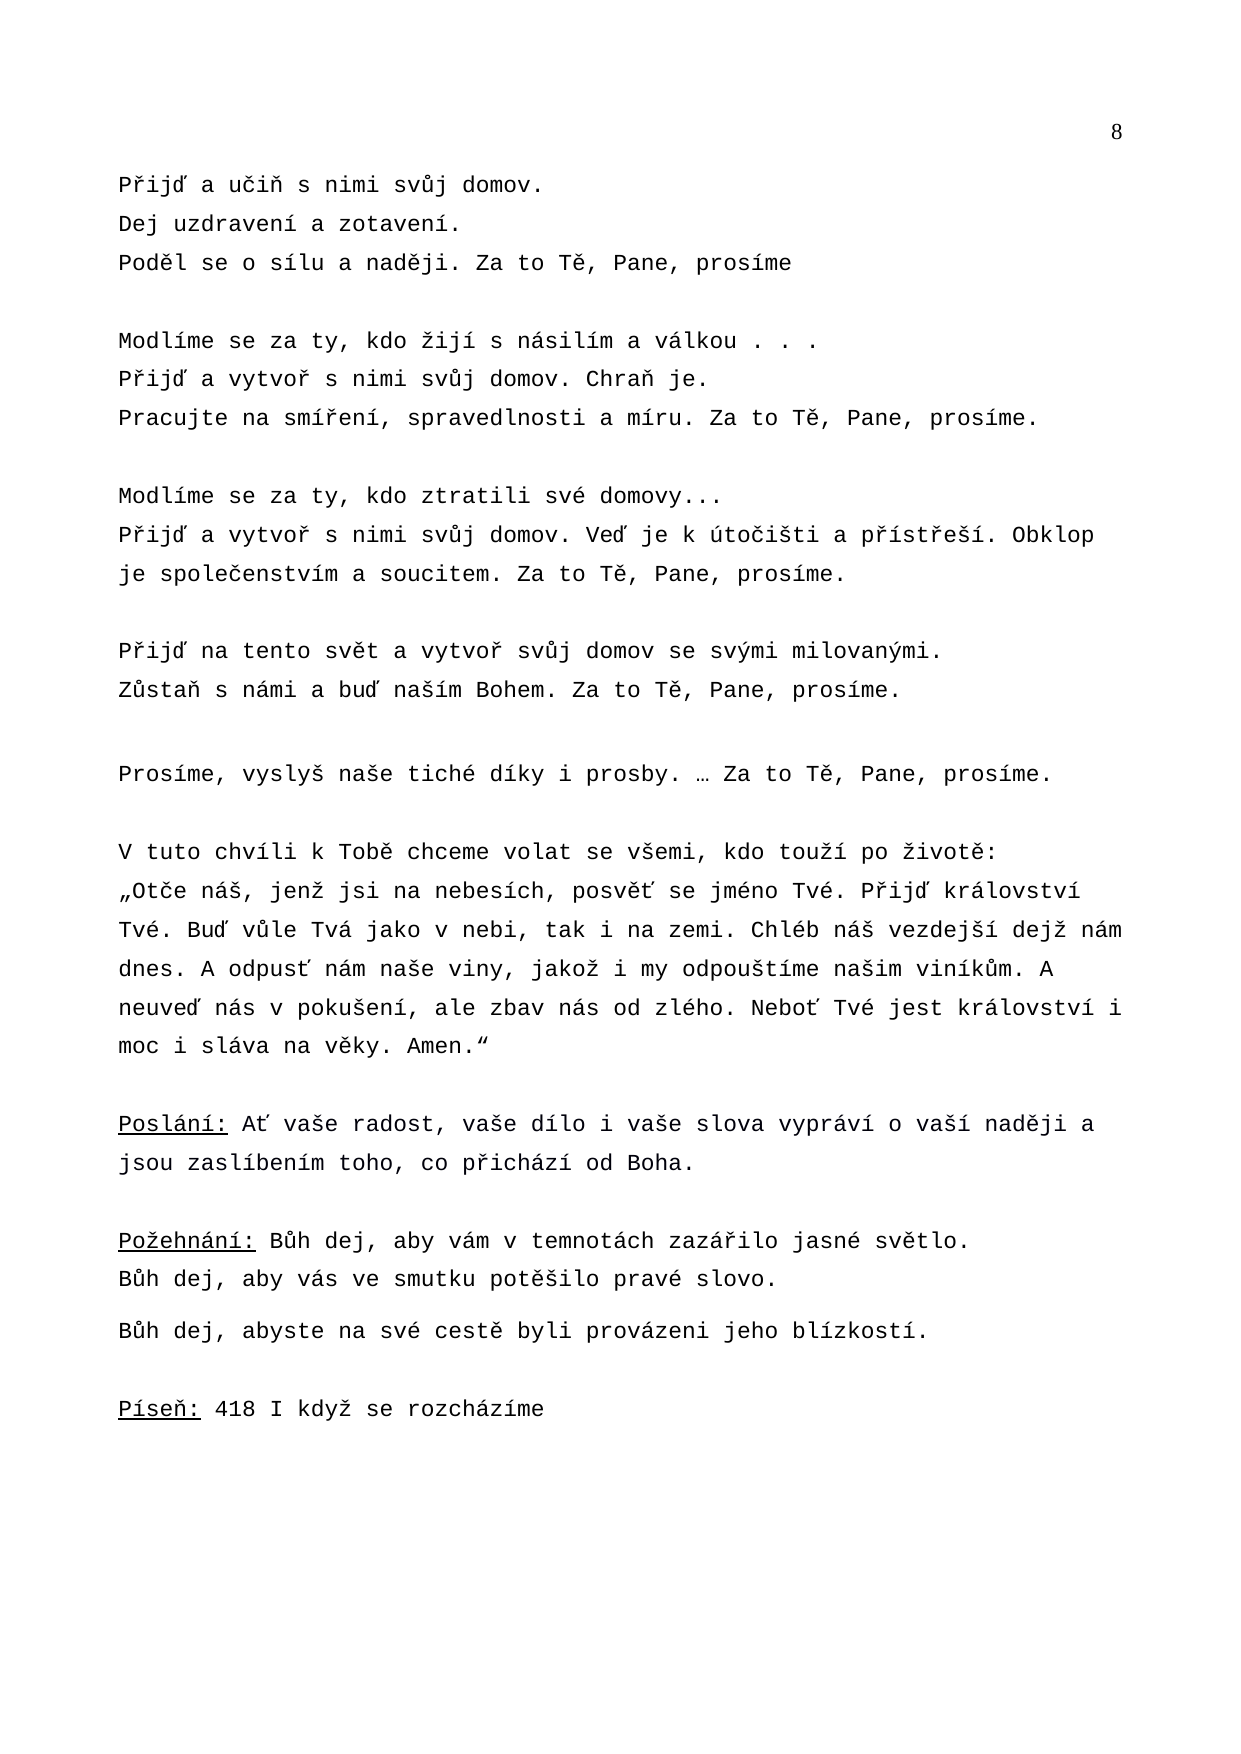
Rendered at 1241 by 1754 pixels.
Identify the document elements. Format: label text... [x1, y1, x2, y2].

text V tuto chvíli k Tobě chceme volat se všemi, kdo touží po životě: [118, 840, 1122, 866]
text Prosíme, vyslyš naše tiché díky i prosby. … Za to Tě, Pane, prosíme. [118, 762, 1122, 788]
text Poslání: Ať vaše radost, vaše dílo i vaše slova vypráví o vaší naději a jsou zaslíbením toho, co přichází od Boha. [118, 1112, 1122, 1177]
text Bůh dej, aby vás ve smutku potěšilo pravé slovo. [118, 1268, 1122, 1294]
text Bůh dej, abyste na své cestě byli provázeni jeho blízkostí. [118, 1319, 1122, 1345]
text Požehnání: Bůh dej, aby vám v temnotách zazářilo jasné světlo. [118, 1229, 1122, 1255]
text Přijď a učiň s nimi svůj domov. Dej uzdravení a zotavení. Poděl se o sílu a naději. Za to Tě, Pane, prosíme Modlíme se za ty, kdo žijí s násilím a válkou . . . Přijď a vytvoř s nimi svůj domov. Chraň je. Pracujte na smíření, spravedlnosti a míru. Za to Tě, Pane, prosíme. Modlíme se za ty, kdo ztratili své domovy... Přijď a vytvoř s nimi svůj domov. Veď je k útočišti a přístřeší. Obklop je společenstvím a soucitem. Za to Tě, Pane, prosíme. Přijď na tento svět a vytvoř svůj domov se svými milovanými. Zůstaň s námi a buď naším Bohem. Za to Tě, Pane, prosíme. [118, 173, 1122, 748]
text „Otče náš, jenž jsi na nebesích, posvěť se jméno Tvé. Přijď království Tvé. Buď vůle Tvá jako v nebi, tak i na zemi. Chléb náš vezdejší dejž nám dnes. A odpusť nám naše viny, jakož i my odpouštíme našim viníkům. A neuveď nás v pokušení, ale zbav nás od zlého. Neboť Tvé jest království i moc i sláva na věky. Amen.“ [118, 879, 1122, 1061]
text Píseň: 418 I když se rozcházíme [118, 1397, 1122, 1423]
